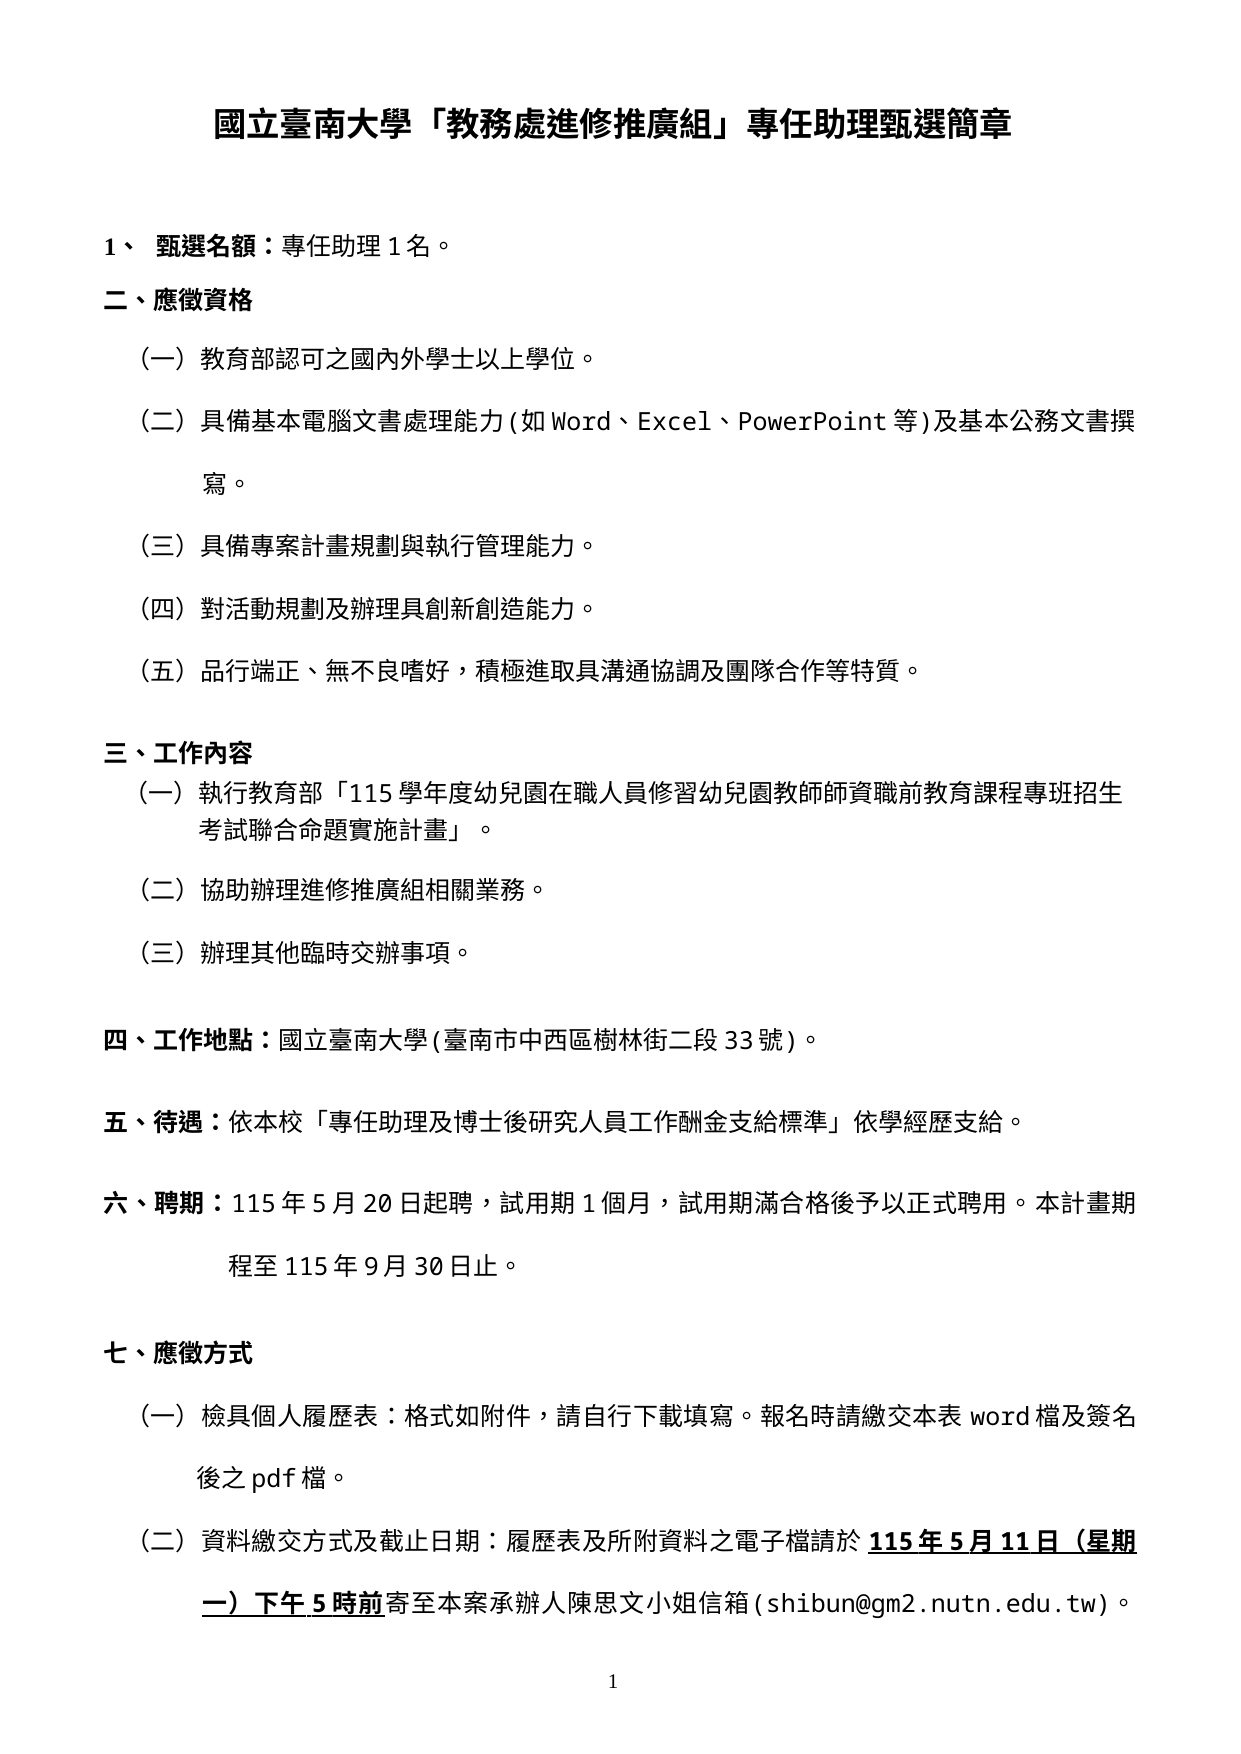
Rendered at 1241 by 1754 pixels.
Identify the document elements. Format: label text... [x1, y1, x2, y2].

text 國立臺南大學「教務處進修推廣組」專任助理甄選簡章 [89, 97, 1137, 146]
text （二）具備基本電腦文書處理能力(如Word、Excel、PowerPoint等)及基本公務文書撰寫。 [125, 378, 1137, 503]
text 二、應徵資格 [89, 284, 1137, 316]
text （一）教育部認可之國內外學士以上學位。 [125, 316, 1137, 378]
text 四、工作地點：國立臺南大學(臺南市中西區樹林街二段33號)。 [89, 997, 1137, 1060]
text 六、聘期：115年5月20日起聘，試用期1個月，試用期滿合格後予以正式聘用。本計畫期程至115年9月30日止。 [103, 1160, 1137, 1285]
text 七、應徵方式 [104, 1310, 1137, 1373]
text 三、工作內容 [103, 710, 1137, 772]
list 甄選名額：專任助理1名。 [103, 203, 1137, 265]
text （四）對活動規劃及辦理具創新創造能力。 [125, 566, 1137, 628]
text （二）協助辦理進修推廣組相關業務。 [125, 847, 1137, 910]
text （三）辦理其他臨時交辦事項。 [125, 910, 1137, 972]
text （二）資料繳交方式及截止日期：履歷表及所附資料之電子檔請於115年5月11日（星期一）下午5時前寄至本案承辦人陳思文小姐信箱(shibun@gm2.nutn.edu.tw)。 [125, 1498, 1137, 1623]
text （五）品行端正、無不良嗜好，積極進取具溝通協調及團隊合作等特質。 [125, 628, 1137, 691]
text （一）執行教育部「115學年度幼兒園在職人員修習幼兒園教師師資職前教育課程專班招生考試聯合命題實施計畫」。 [80, 772, 1142, 847]
text 五、待遇：依本校「專任助理及博士後研究人員工作酬金支給標準」依學經歷支給。 [103, 1079, 1137, 1141]
text （三）具備專案計畫規劃與執行管理能力。 [125, 503, 1137, 566]
text （一）檢具個人履歷表：格式如附件，請自行下載填寫。報名時請繳交本表word檔及簽名後之pdf檔。 [125, 1373, 1137, 1498]
